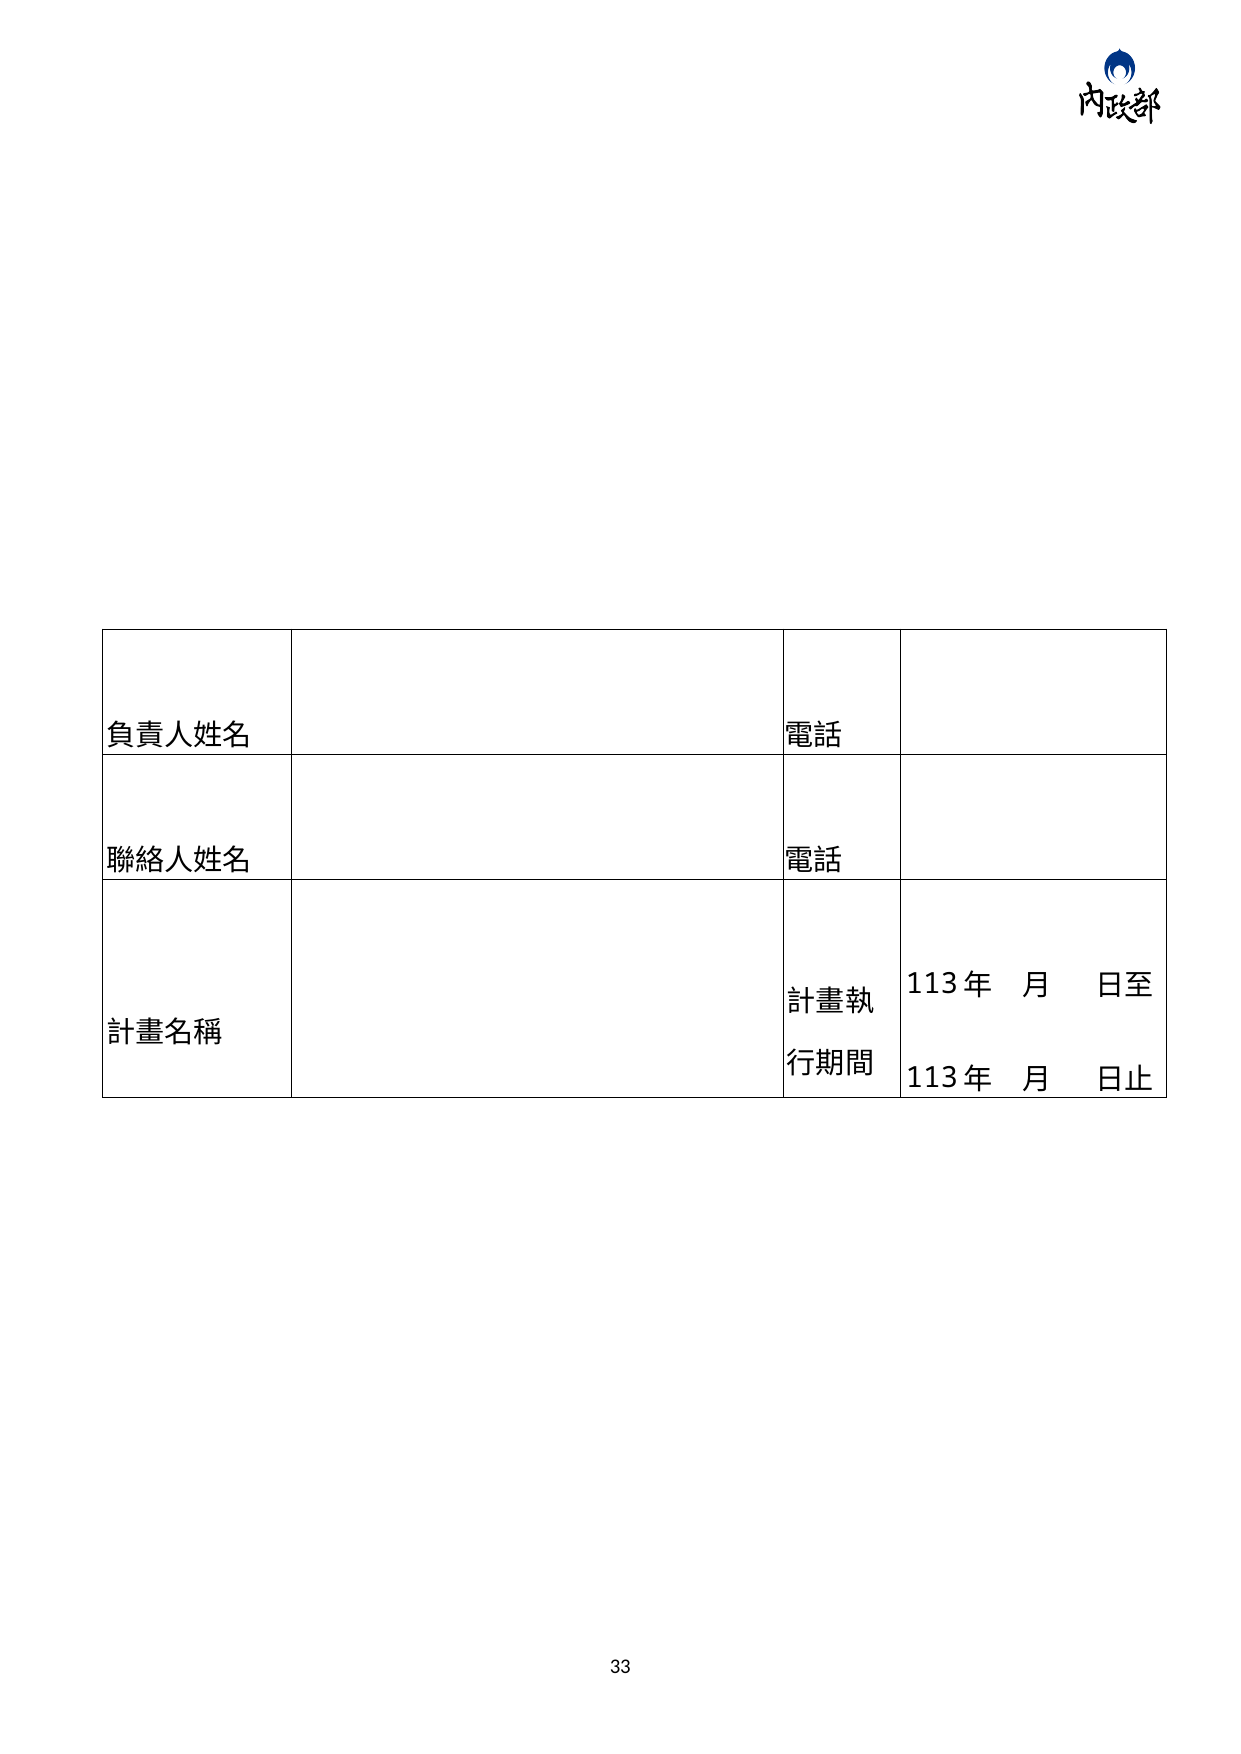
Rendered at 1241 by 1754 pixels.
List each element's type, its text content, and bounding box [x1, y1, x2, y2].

table_cell [292, 880, 783, 1097]
table_cell [901, 755, 1166, 878]
table_cell [292, 630, 783, 753]
table_cell 負責人姓名 [103, 630, 291, 753]
table_cell 計畫名稱 [103, 880, 291, 1097]
table_cell 電話 [784, 630, 900, 753]
table_cell 計畫執行期間 [784, 880, 900, 1097]
table_cell 113年 月 日至 113年 月 日止 [901, 880, 1166, 1097]
table_cell [901, 630, 1166, 753]
table_cell 聯絡人姓名 [103, 755, 291, 878]
table_cell 電話 [784, 755, 900, 878]
table_cell [292, 755, 783, 878]
